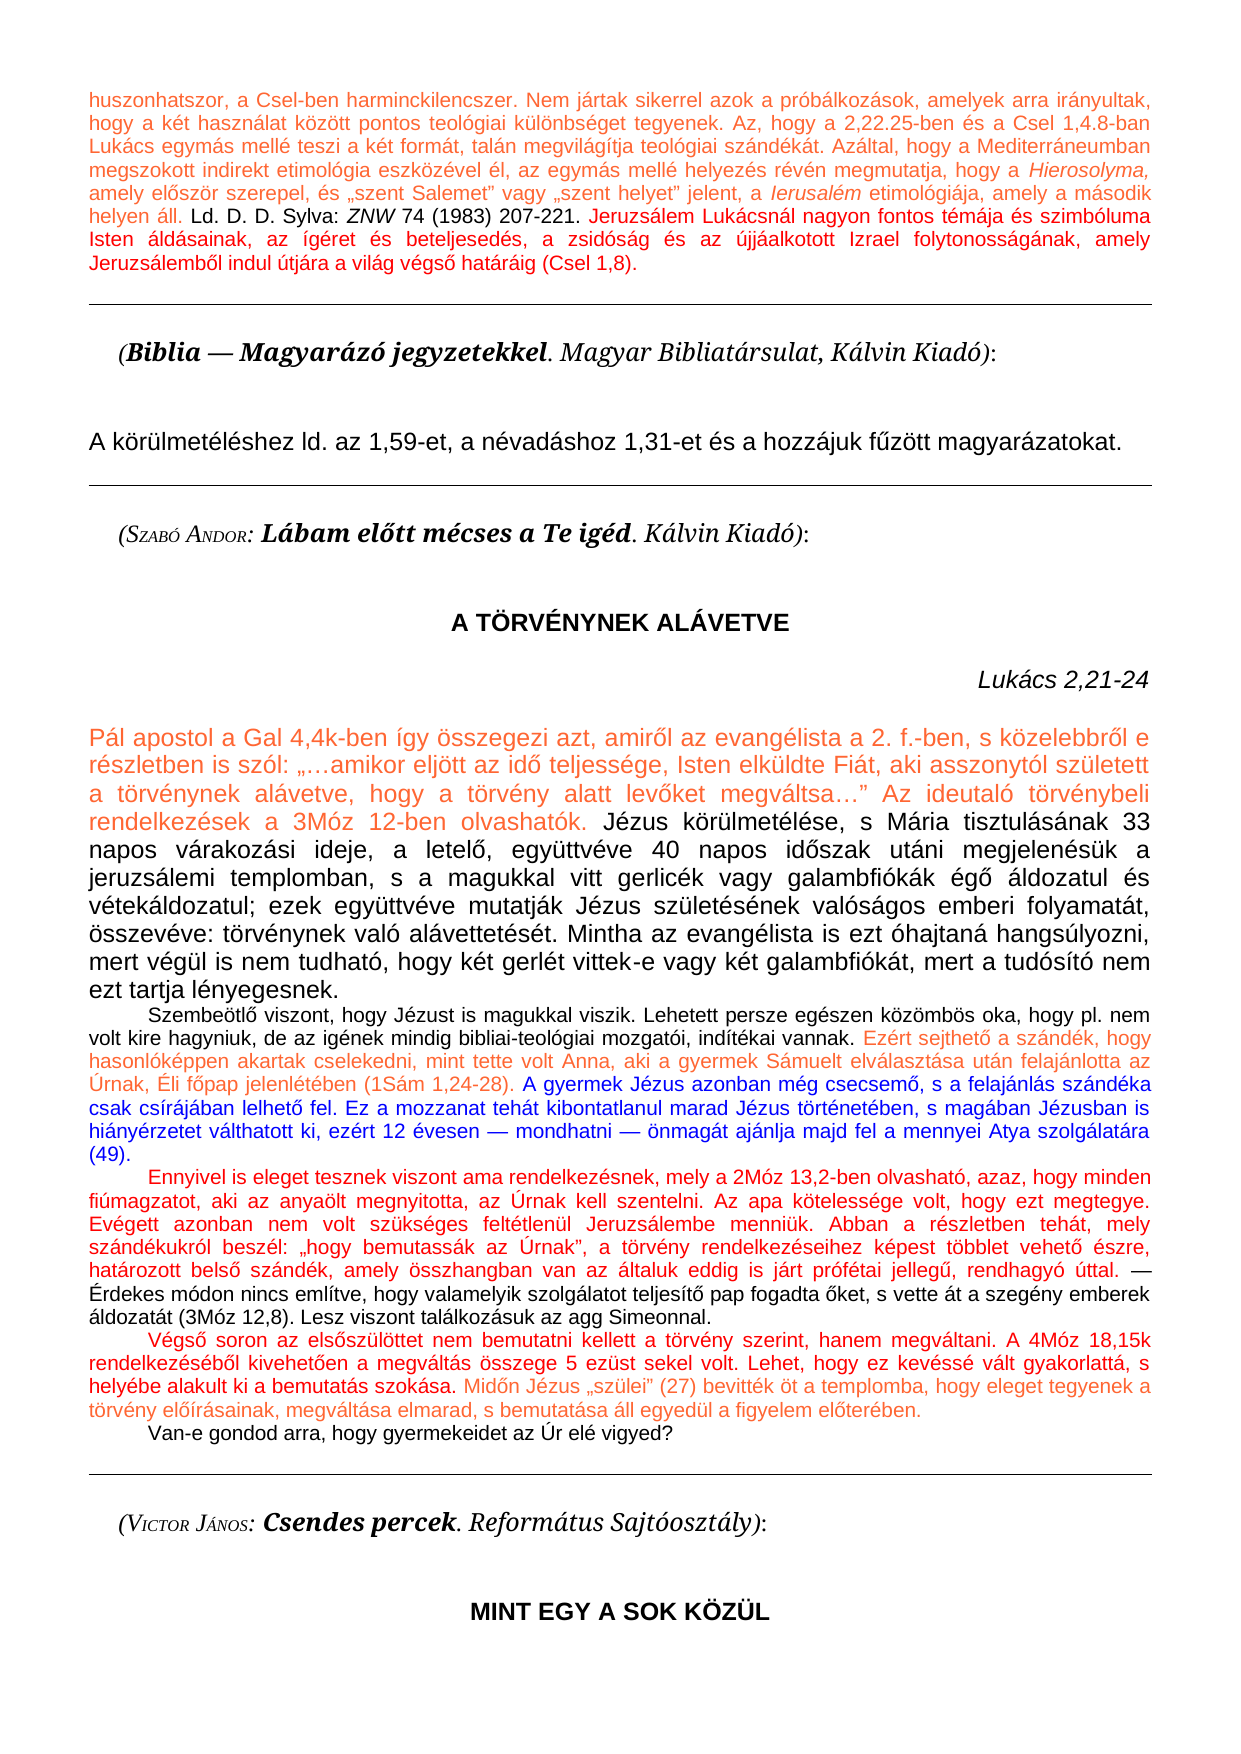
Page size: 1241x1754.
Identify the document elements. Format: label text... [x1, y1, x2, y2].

text (Biblia — Magyarázó jegyzetekkel. Magyar Bibliatársulat, Kálvin Kiadó): [88, 305, 1152, 398]
text (Victor János: Csendes percek. Református Sajtóosztály): [88, 1475, 1152, 1568]
text Végső soron az elsőszülöttet nem bemutatni kellett a törvény szerint, hanem megváltani. A 4Móz 18,15k rendelkezéséből kivehetően a megváltás összege 5 ezüst sekel volt. Lehet, hogy ez kevéssé vált gyakorlattá, s helyébe alakult ki a bemutatás szokása. Midőn Jézus „szülei” (27) bevitték öt a templomba, hogy eleget tegyenek a törvény előírásainak, megváltása elmarad, s bemutatása áll egyedül a figyelem előterében. [88, 1329, 1152, 1422]
text A TÖRVÉNYNEK ALÁVETVE [88, 608, 1152, 636]
text Szembeötlő viszont, hogy Jézust is magukkal viszik. Lehetett persze egészen közömbös oka, hogy pl. nem volt kire hagyniuk, de az igének mindig bibliai-teológiai mozgatói, indítékai vannak. Ezért sejthető a szándék, hogy hasonlóképpen akartak cselekedni, mint tette volt Anna, aki a gyermek Sámuelt elválasztása után felajánlotta az Úrnak, Éli főpap jelenlétében (1Sám 1,24-28). A gyermek Jézus azonban még csecsemő, s a felajánlás szándéka csak csírájában lelhető fel. Ez a mozzanat tehát kibontatlanul marad Jézus történetében, s magában Jézusban is hiányérzetet válthatott ki, ezért 12 évesen — mondhatni — önmagát ajánlja majd fel a mennyei Atya szolgálatára (49). [88, 1003, 1152, 1166]
text A körülmetéléshez ld. az 1,59-et, a névadáshoz 1,31-et és a hozzájuk fűzött magyarázatokat. [88, 427, 1152, 455]
text Pál apostol a Gal 4,4k-ben így összegezi azt, amiről az evangélista a 2. f.-ben, s közelebbről e részletben is szól: „…amikor eljött az idő teljessége, Isten elküldte Fiát, aki asszonytól született a törvénynek alávetve, hogy a törvény alatt levőket megváltsa…” Az ideutaló törvénybeli rendelkezések a 3Móz 12-ben olvashatók. Jézus körülmetélése, s Mária tisztulásának 33 napos várakozási ideje, a letelő, együttvéve 40 napos időszak utáni megjelenésük a jeruzsálemi templomban, s a magukkal vitt gerlicék vagy galambfiókák égő áldozatul és vétekáldozatul; ezek együttvéve mutatják Jézus születésének valóságos emberi folyamatát, összevéve: törvénynek való alávettetését. Mintha az evangélista is ezt óhajtaná hangsúlyozni, mert végül is nem tudható, hogy két gerlét vittek‑e vagy két galambfiókát, mert a tudósító nem ezt tartja lényegesnek. [88, 723, 1152, 1003]
text Van‑e gondod arra, hogy gyermekeidet az Úr elé vigyed? [88, 1422, 1152, 1445]
text huszonhatszor, a Csel-ben harminckilencszer. Nem jártak sikerrel azok a próbálkozások, amelyek arra irányultak, hogy a két használat között pontos teológiai különbséget tegyenek. Az, hogy a 2,22.25-ben és a Csel 1,4.8-ban Lukács egymás mellé teszi a két formát, talán megvilágítja teológiai szándékát. Azáltal, hogy a Mediterráneumban megszokott indirekt etimológia eszközével él, az egymás mellé helyezés révén megmutatja, hogy a Hierosolyma, amely először szerepel, és „szent Salemet” vagy „szent helyet” jelent, a Ierusalém etimológiája, amely a második helyen áll. Ld. D. D. Sylva: ZNW 74 (1983) 207-221. Jeruzsálem Lukácsnál nagyon fontos témája és szimbóluma Isten áldásainak, az ígéret és beteljesedés, a zsidóság és az újjáalkotott Izrael folytonosságának, amely Jeruzsálemből indul útjára a világ végső határáig (Csel 1,8). [88, 88, 1152, 274]
text Lukács 2,21-24 [88, 666, 1152, 694]
text Ennyivel is eleget tesznek viszont ama rendelkezésnek, mely a 2Móz 13,2-ben olvasható, azaz, hogy minden fiúmagzatot, aki az anyaölt megnyitotta, az Úrnak kell szentelni. Az apa kötelessége volt, hogy ezt megtegye. Evégett azonban nem volt szükséges feltétlenül Jeruzsálembe menniük. Abban a részletben tehát, mely szándékukról beszél: „hogy bemutassák az Úrnak”, a törvény rendelkezéseihez képest többlet vehető észre, határozott belső szándék, amely összhangban van az általuk eddig is járt prófétai jellegű, rendhagyó úttal. — Érdekes módon nincs említve, hogy valamelyik szolgálatot teljesítő pap fogadta őket, s vette át a szegény emberek áldozatát (3Móz 12,8). Lesz viszont találkozásuk az agg Simeonnal. [88, 1166, 1152, 1329]
text (Szabó Andor: Lábam előtt mécses a Te igéd. Kálvin Kiadó): [88, 486, 1152, 579]
text Mint egy a sok közül [88, 1598, 1152, 1626]
